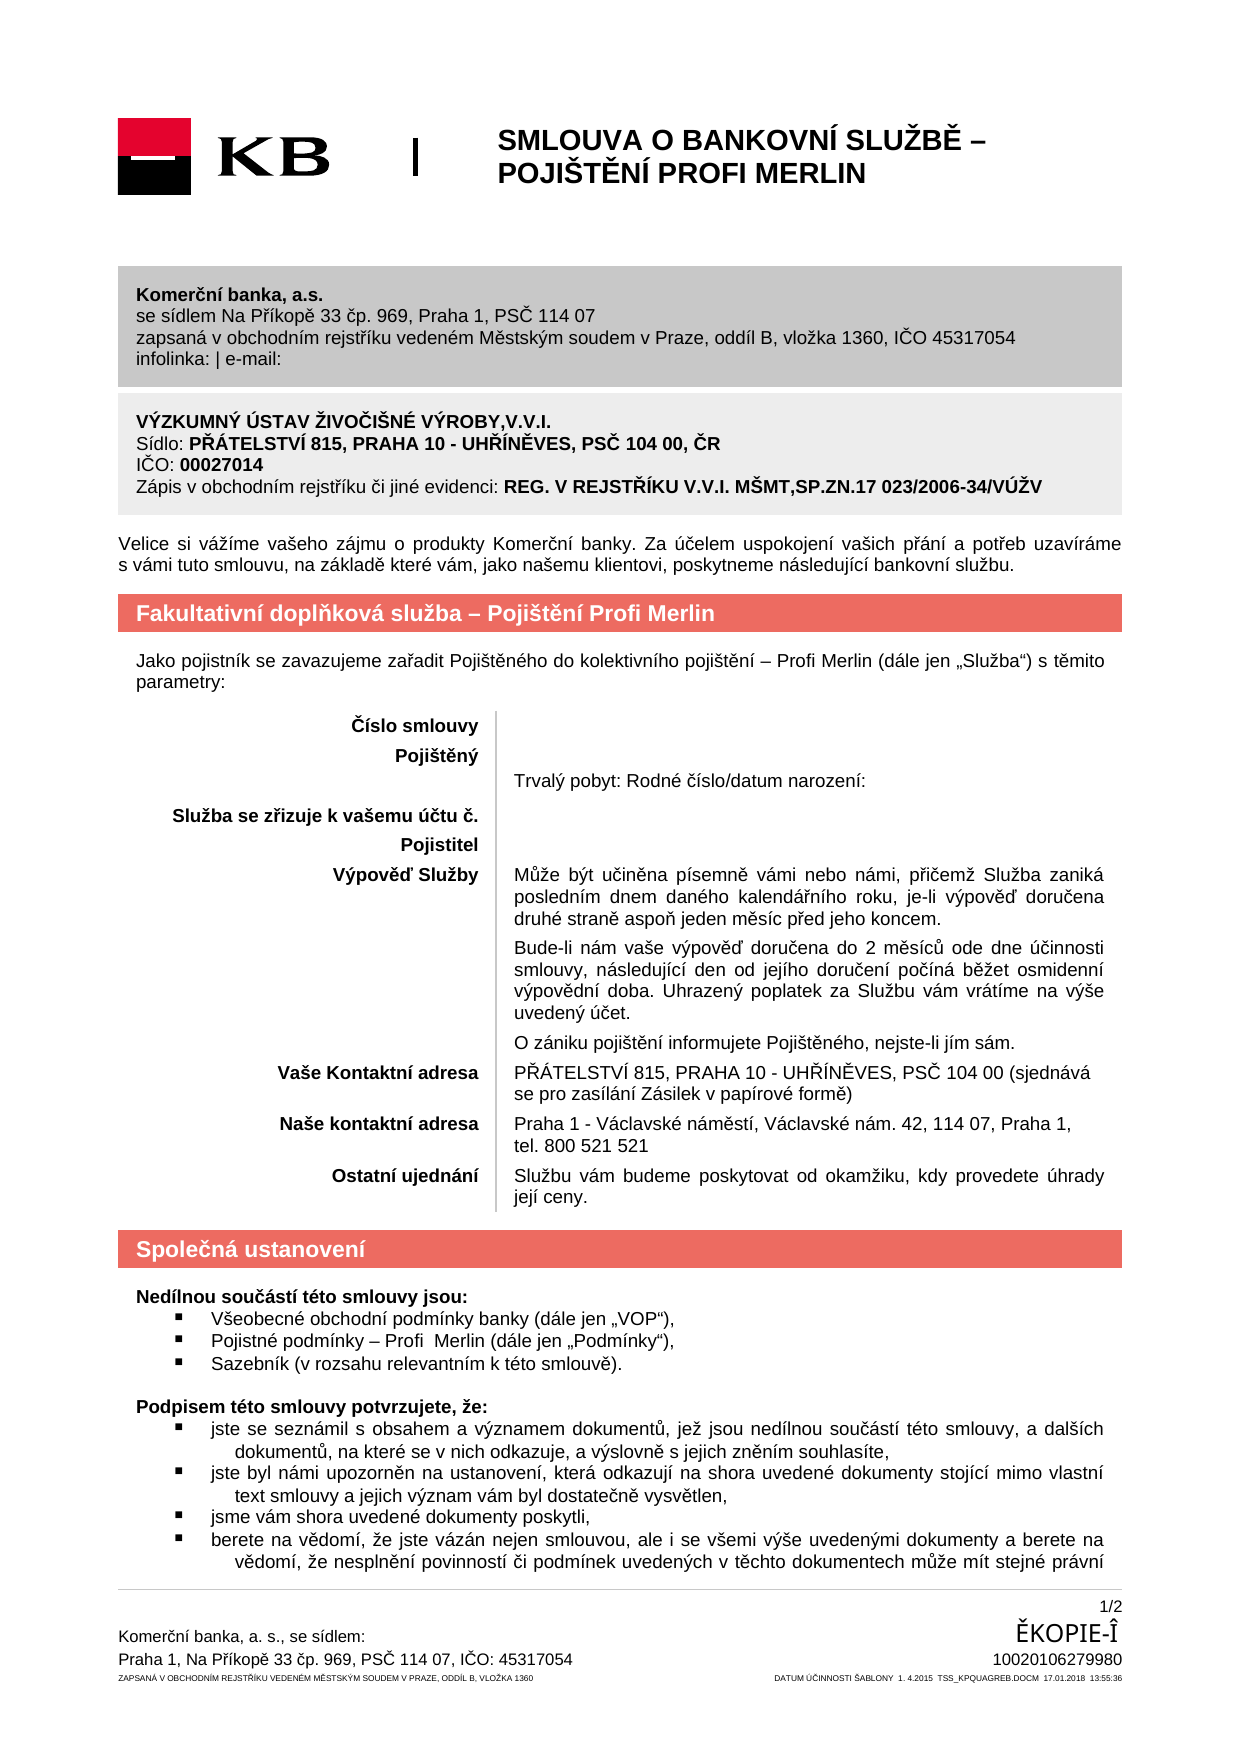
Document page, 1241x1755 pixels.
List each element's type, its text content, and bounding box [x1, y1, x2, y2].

table_cell Výpověď Služby [118, 860, 495, 1057]
table_cell Službu vám budeme poskytovat od okamžiku, kdy provedete úhrady její ceny. [497, 1160, 1122, 1212]
table_cell [118, 632, 1122, 650]
table_cell Nedílnou součástí této smlouvy jsou: [118, 1286, 1122, 1307]
table_header Společná ustanovení [118, 1230, 1122, 1268]
table_cell Praha 1 - Václavské náměstí, Václavské nám. 42, 114 07, Praha 1, tel. 800 521 521 [497, 1109, 1122, 1160]
table_header PŘÁTELSTVÍ 815, PRAHA 10 - UHŘÍNĚVES, PSČ 104 00 (sjednává se pro zasílání Zásilek v papírové formě) [497, 1058, 1122, 1109]
table_cell Všeobecné obchodní podmínky banky (dále jen „VOP“), Pojistné podmínky – Profi Merlin (dále jen „Podmínky“), Sazebník (v rozsahu relevantním k této smlouvě). [118, 1307, 1122, 1396]
table_header [901, 711, 1122, 770]
table_cell Naše kontaktní adresa [118, 1109, 495, 1160]
table_cell [118, 576, 1122, 593]
table_header [497, 711, 901, 740]
table_cell jste se seznámil s obsahem a významem dokumentů, jež jsou nedílnou součástí této smlouvy, a dalších dokumentů, na které se v nich odkazuje, a výslovně s jejich zněním souhlasíte, jste byl námi upozorněn na ustanovení, která odkazují na shora uvedené dokumenty stojící mimo vlastní text smlouvy a jejich význam vám byl dostatečně vysvětlen, jsme vám shora uvedené dokumenty poskytli, berete na vědomí, že jste vázán nejen smlouvou, ale i se všemi výše uvedenými dokumenty a berete na vědomí, že nesplnění povinností či podmínek uvedených v těchto dokumentech může mít stejné právní [118, 1418, 1122, 1573]
table_cell [118, 515, 1122, 533]
table_cell [118, 1268, 1122, 1286]
table_header Pojistitel [118, 830, 495, 860]
table_header Fakultativní doplňková služba – Pojištění Profi Merlin [118, 594, 1122, 632]
table_cell [497, 800, 1122, 830]
table_cell Velice si vážíme vašeho zájmu o produkty Komerční banky. Za účelem uspokojení vašich přání a potřeb uzavíráme s vámi tuto smlouvu, na základě které vám, jako našemu klientovi, poskytneme následující bankovní službu. [118, 533, 1122, 576]
table_cell [118, 770, 495, 800]
table_cell [118, 388, 1122, 393]
table_cell Podpisem této smlouvy potvrzujete, že: [118, 1396, 1122, 1418]
table_cell Může být učiněna písemně vámi nebo námi, přičemž Služba zaniká posledním dnem daného kalendářního roku, je-li výpověď doručena druhé straně aspoň jeden měsíc před jeho koncem. Bude-li nám vaše výpověď doručena do 2 měsíců ode dne účinnosti smlouvy, následující den od jejího doručení počíná běžet osmidenní výpovědní doba. Uhrazený poplatek za Službu vám vrátíme na výše uvedený účet. O zániku pojištění informujete Pojištěného, nejste-li jím sám. [497, 860, 1122, 1057]
table_header Vaše Kontaktní adresa [118, 1058, 495, 1109]
table_header Číslo smlouvy [118, 711, 495, 740]
table_cell Jako pojistník se zavazujeme zařadit Pojištěného do kolektivního pojištění – Profi Merlin (dále jen „Služba“) s těmito parametry: [118, 650, 1122, 693]
table_cell [118, 693, 1122, 711]
table_header [497, 830, 1122, 860]
table_cell [497, 740, 901, 770]
table_cell [118, 1212, 1122, 1229]
table_cell Služba se zřizuje k vašemu účtu č. [118, 800, 495, 830]
table_cell Pojištěný [118, 740, 495, 770]
table_cell Trvalý pobyt: Rodné číslo/datum narození: [497, 770, 1122, 800]
table_cell VÝZKUMNÝ ÚSTAV ŽIVOČIŠNÉ VÝROBY,V.V.I. Sídlo: PŘÁTELSTVÍ 815, PRAHA 10 - UHŘÍNĚVES, PSČ 104 00, ČR IČO: 00027014 Zápis v obchodním rejstříku či jiné evidenci: REG. V REJSTŘÍKU V.V.I. MŠMT,SP.ZN.17 023/2006-34/VÚŽV [118, 393, 1122, 515]
table_cell Ostatní ujednání [118, 1160, 495, 1212]
table_header Komerční banka, a.s. se sídlem Na Příkopě 33 čp. 969, Praha 1, PSČ 114 07 zapsaná v obchodním rejstříku vedeném Městským soudem v Praze, oddíl B, vložka 1360, IČO 45317054 infolinka: | e-mail: [118, 266, 1122, 387]
